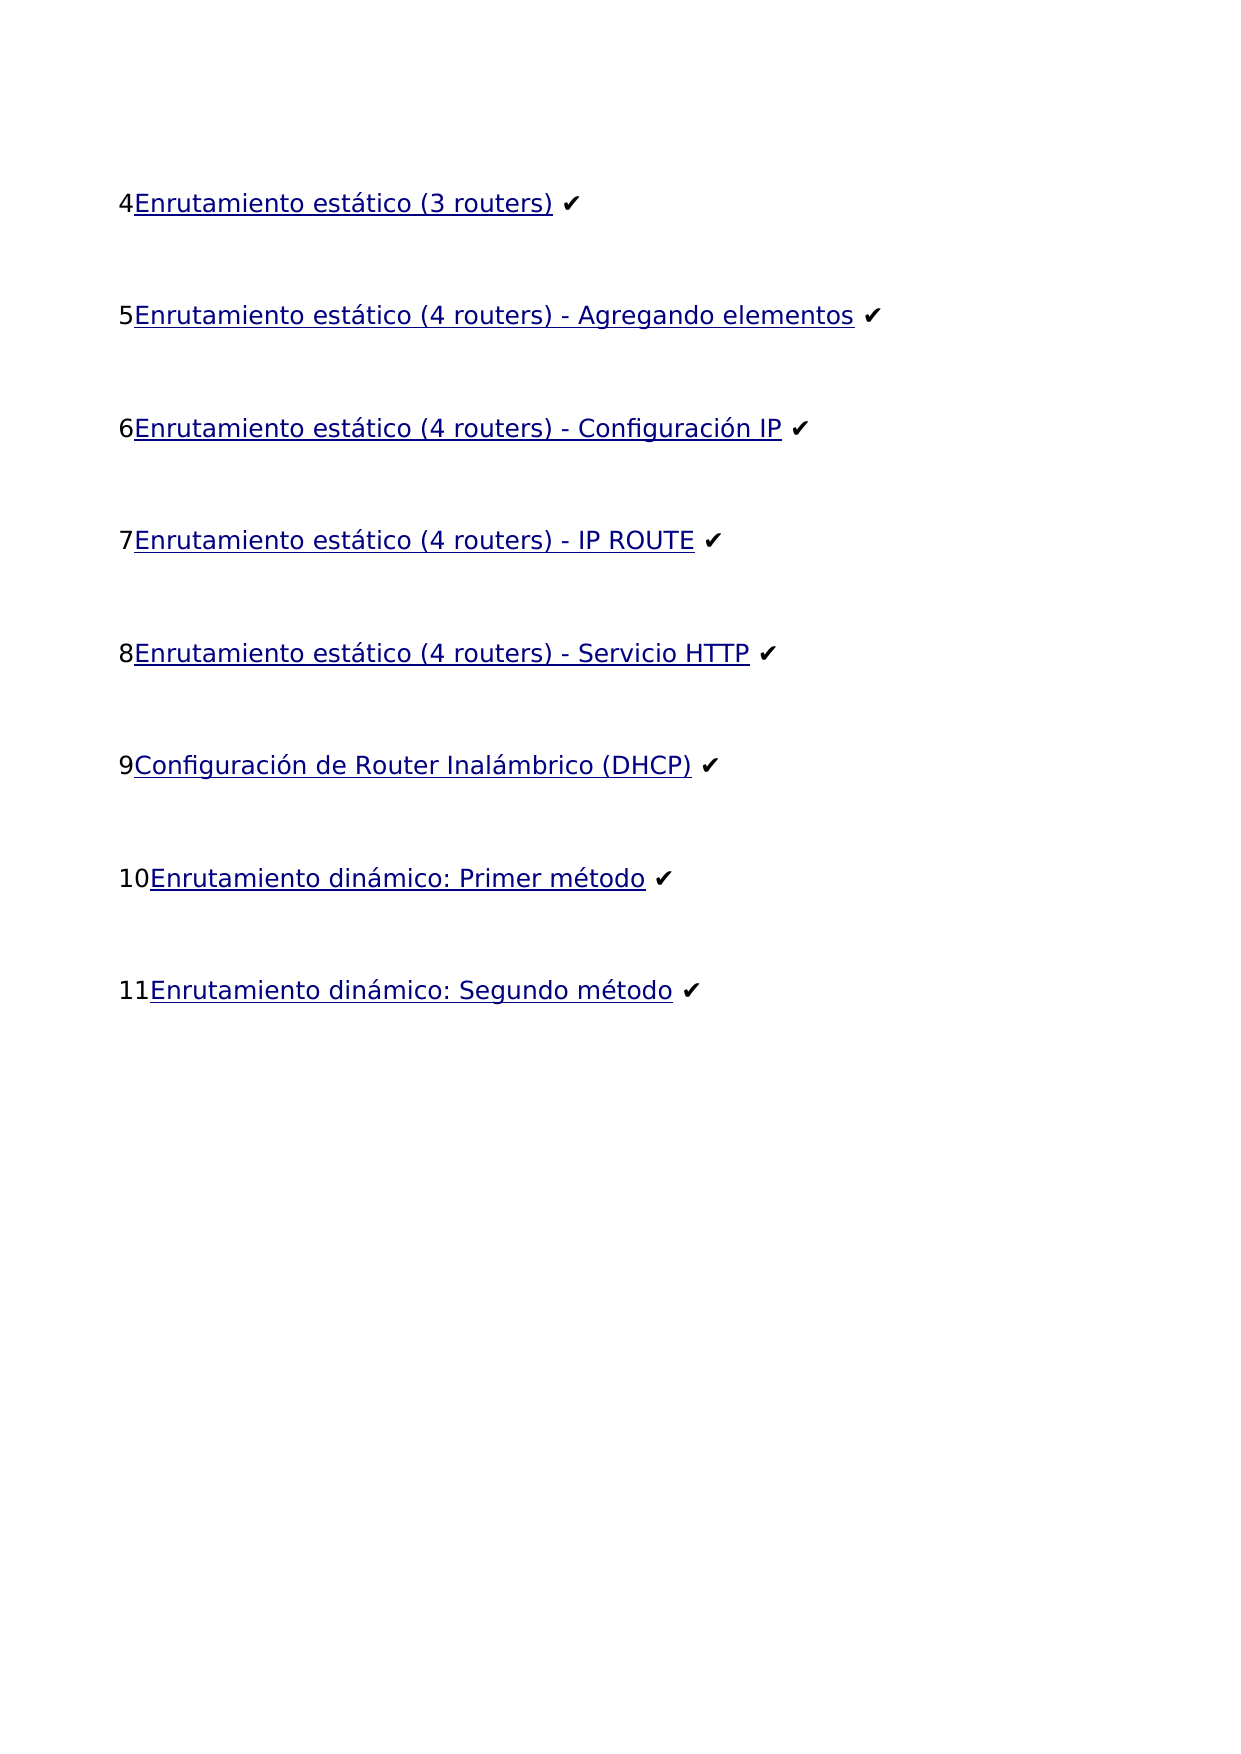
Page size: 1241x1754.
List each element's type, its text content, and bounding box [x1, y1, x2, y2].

text 7Enrutamiento estático (4 routers) - IP ROUTE ✔ [118, 526, 1122, 556]
text 11Enrutamiento dinámico: Segundo método ✔ [118, 976, 1122, 1006]
text 9Configuración de Router Inalámbrico (DHCP) ✔ [118, 751, 1122, 781]
text 4Enrutamiento estático (3 routers) ✔ [118, 189, 1122, 218]
text 6Enrutamiento estático (4 routers) - Configuración IP ✔ [118, 414, 1122, 443]
text 8Enrutamiento estático (4 routers) - Servicio HTTP ✔ [118, 639, 1122, 668]
text 10Enrutamiento dinámico: Primer método ✔ [118, 864, 1122, 893]
text 5Enrutamiento estático (4 routers) - Agregando elementos ✔ [118, 301, 1122, 331]
